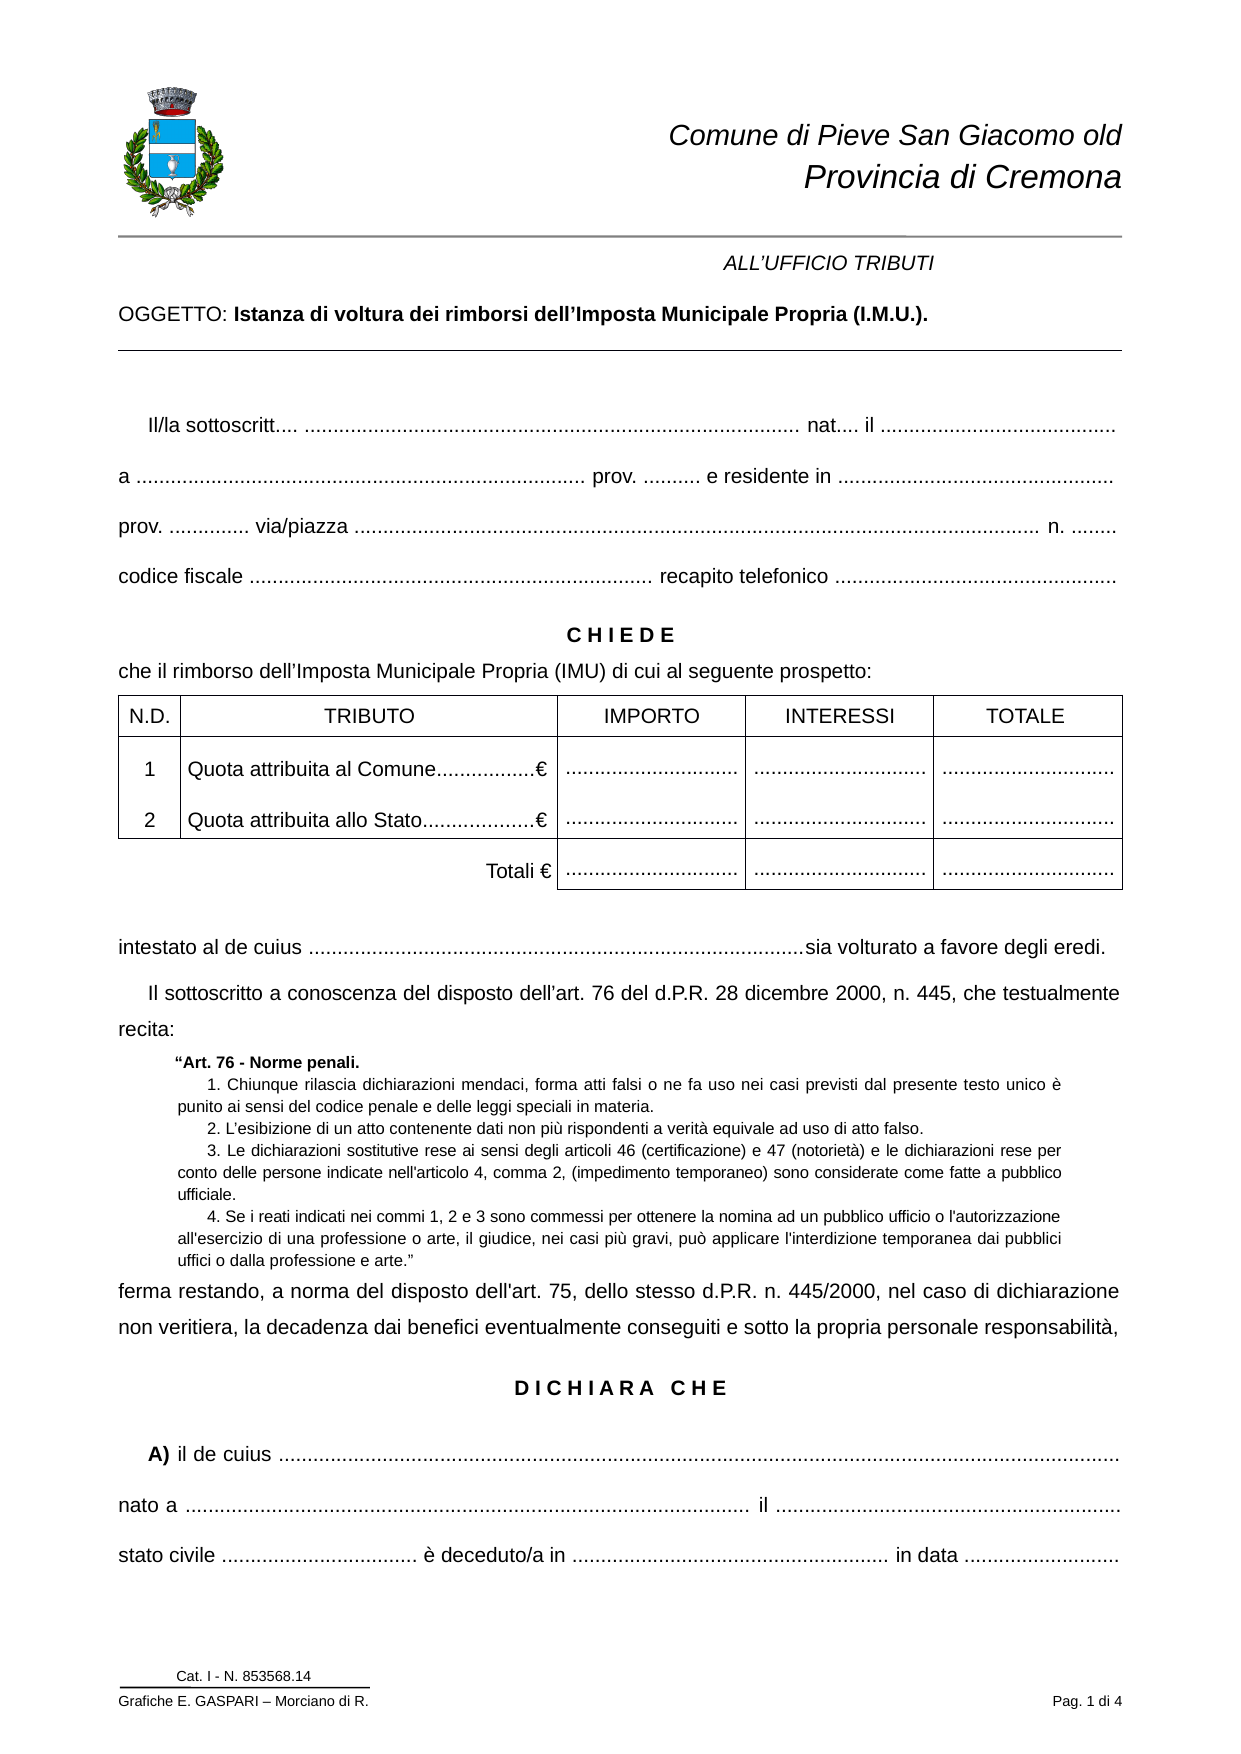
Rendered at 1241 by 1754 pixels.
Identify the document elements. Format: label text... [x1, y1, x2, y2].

table_cell [118, 839, 181, 889]
table_cell 2 [119, 787, 180, 837]
table_header IMPORTO [558, 696, 745, 736]
text Provincia di Cremona [224, 157, 1122, 195]
text che il rimborso dell’Imposta Municipale Propria (IMU) di cui al seguente prospetto: [118, 658, 1122, 682]
text intestato al de cuius ......................................................................................sia volturato a favore degli eredi. [118, 923, 1122, 962]
picture [122, 87, 224, 219]
table_cell .............................. [746, 787, 933, 837]
table_cell .............................. [746, 737, 933, 787]
table_cell .............................. [934, 839, 1122, 889]
text 2. L’esibizione di un atto contenente dati non più rispondenti a verità equivale ad uso di atto falso. [177, 1119, 1063, 1138]
table_header TOTALE [934, 696, 1122, 736]
table_cell .............................. [934, 787, 1122, 837]
table_header N.D. [119, 696, 180, 736]
text Il/la sottoscritt.... ...................................................................................... nat.... il ......................................... a .............................................................................. prov. .......... e residente in ................................................ prov. .............. via/piazza ....................................................................................................................... n. ........ codice fiscale ...................................................................... recapito telefonico ................................................. [118, 401, 1122, 591]
table_header INTERESSI [746, 696, 933, 736]
table_cell .............................. [558, 787, 745, 837]
text OGGETTO: Istanza di voltura dei rimborsi dell’Imposta Municipale Propria (I.M.U.). [118, 302, 1122, 326]
text C H I E D E [118, 623, 1122, 647]
text ferma restando, a norma del disposto dell'art. 75, dello stesso d.P.R. n. 445/2000, nel caso di dichiarazione non veritiera, la decadenza dai benefici eventualmente conseguiti e sotto la propria personale responsabilità, [118, 1279, 1122, 1339]
list il de cuius .................................................................................................................................................. nato a .................................................................................................. il ............................................................ stato civile .................................. è deceduto/a in ....................................................... in data ........................... [118, 1431, 1122, 1570]
text “Art. 76 - Norme penali. [174, 1053, 1122, 1072]
text D I C H I A R A C H E [118, 1376, 1122, 1400]
text Il sottoscritto a conoscenza del disposto dell’art. 76 del d.P.R. 28 dicembre 2000, n. 445, che testualmente recita: [118, 981, 1122, 1041]
table_cell Totali € [181, 839, 557, 889]
table_cell .............................. [746, 839, 933, 889]
table_cell .............................. [558, 737, 745, 787]
table_cell Quota attribuita allo Stato € [181, 787, 557, 837]
table_cell .............................. [934, 737, 1122, 787]
text 3. Le dichiarazioni sostitutive rese ai sensi degli articoli 46 (certificazione) e 47 (notorietà) e le dichiarazioni rese per conto delle persone indicate nell'articolo 4, comma 2, (impedimento temporaneo) sono considerate come fatte a pubblico ufficiale. [177, 1141, 1063, 1204]
table_cell 1 [119, 737, 180, 787]
text ALL’UFFICIO TRIBUTI [723, 251, 1122, 275]
table_header TRIBUTO [181, 696, 557, 736]
table_cell .............................. [558, 839, 745, 889]
table_cell Quota attribuita al Comune € [181, 737, 557, 787]
text 1. Chiunque rilascia dichiarazioni mendaci, forma atti falsi o ne fa uso nei casi previsti dal presente testo unico è punito ai sensi del codice penale e delle leggi speciali in materia. [177, 1075, 1063, 1116]
text Comune di Pieve San Giacomo old [224, 118, 1122, 152]
text 4. Se i reati indicati nei commi 1, 2 e 3 sono commessi per ottenere la nomina ad un pubblico ufficio o l'autorizzazione all'esercizio di una professione o arte, il giudice, nei casi più gravi, può applicare l'interdizione temporanea dai pubblici uffici o dalla professione e arte.” [177, 1207, 1063, 1270]
